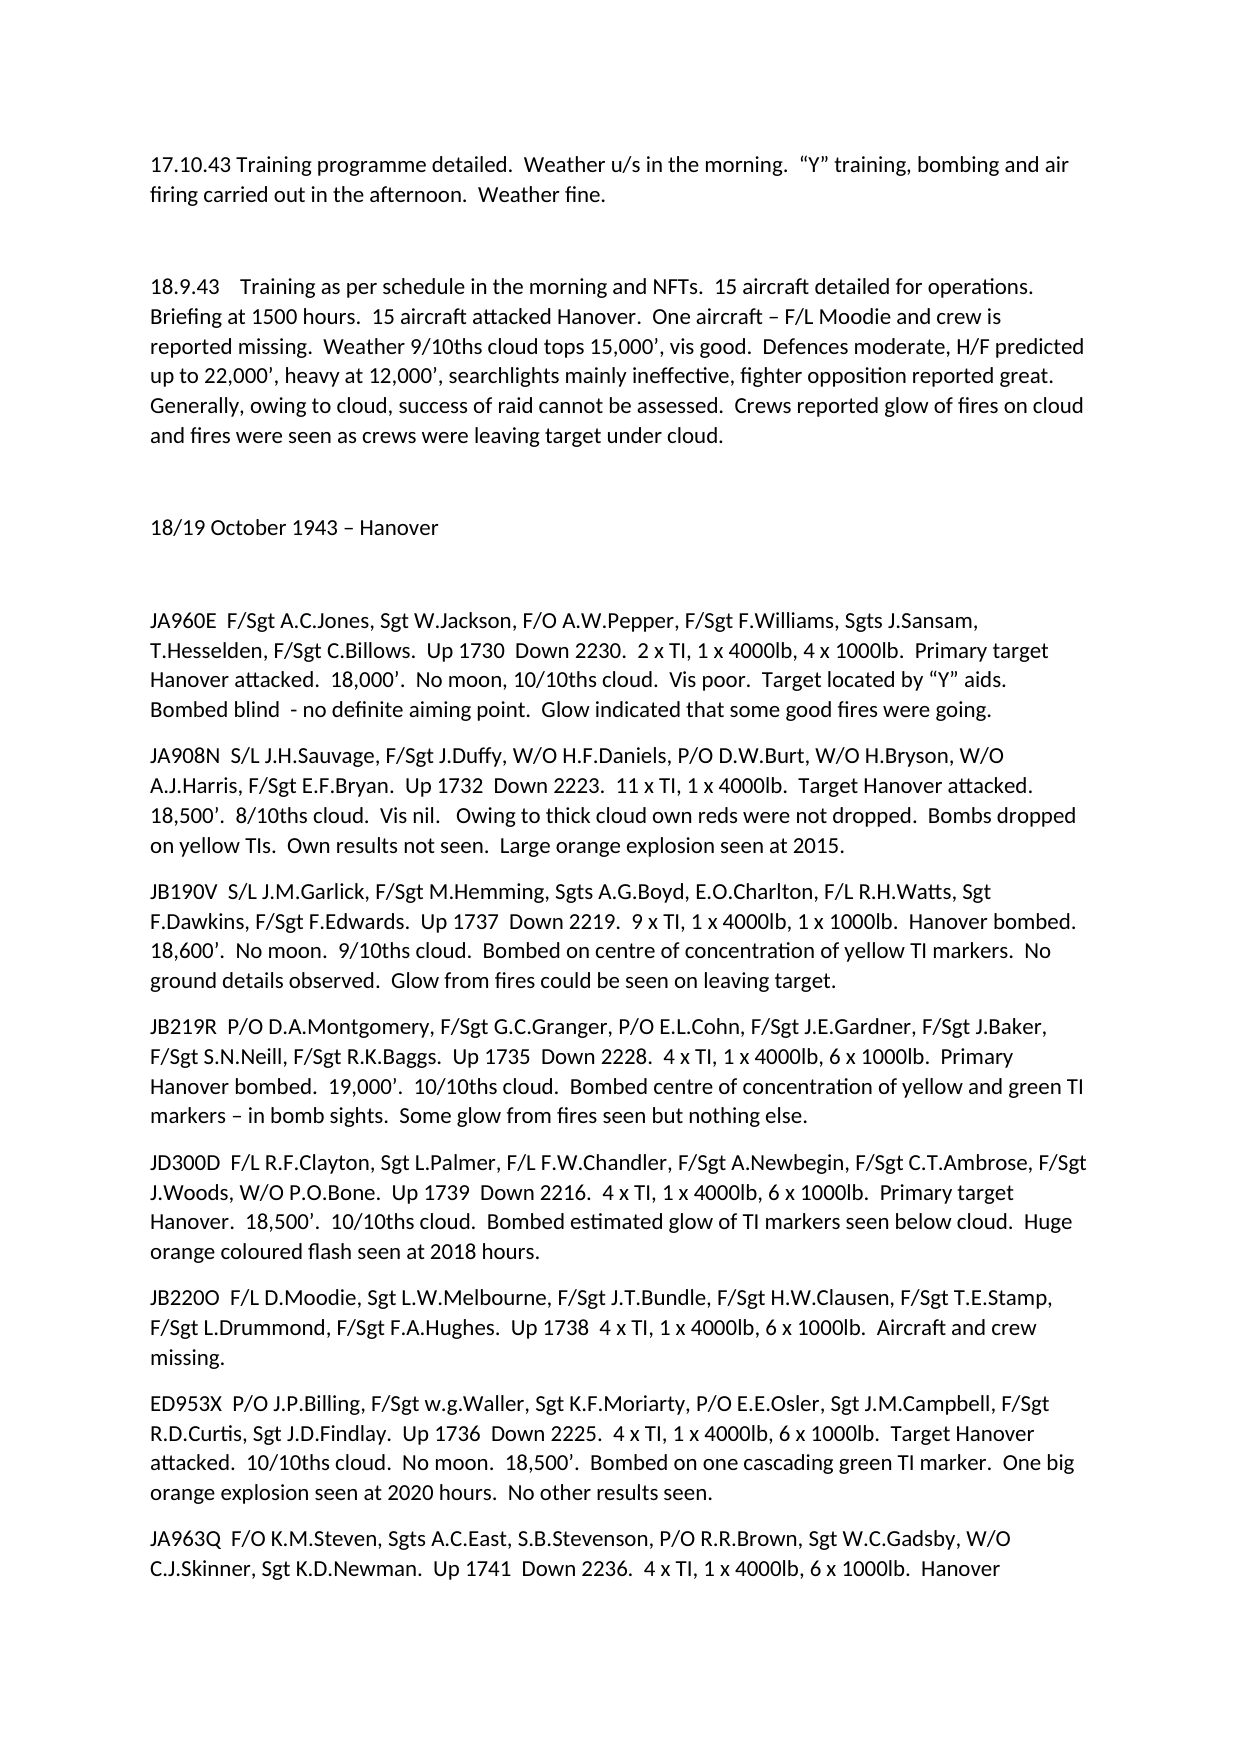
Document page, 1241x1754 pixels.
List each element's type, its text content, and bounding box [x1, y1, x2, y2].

text JA908N S/L J.H.Sauvage, F/Sgt J.Duffy, W/O H.F.Daniels, P/O D.W.Burt, W/O H.Bryson, W/O A.J.Harris, F/Sgt E.F.Bryan. Up 1732 Down 2223. 11 x TI, 1 x 4000lb. Target Hanover attacked. 18,500’. 8/10ths cloud. Vis nil. Owing to thick cloud own reds were not dropped. Bombs dropped on yellow TIs. Own results not seen. Large orange explosion seen at 2015. [150, 742, 1090, 859]
text JA960E F/Sgt A.C.Jones, Sgt W.Jackson, F/O A.W.Pepper, F/Sgt F.Williams, Sgts J.Sansam, T.Hesselden, F/Sgt C.Billows. Up 1730 Down 2230. 2 x TI, 1 x 4000lb, 4 x 1000lb. Primary target Hanover attacked. 18,000’. No moon, 10/10ths cloud. Vis poor. Target located by “Y” aids. Bombed blind - no definite aiming point. Glow indicated that some good fires were going. [150, 606, 1090, 723]
text JB219R P/O D.A.Montgomery, F/Sgt G.C.Granger, P/O E.L.Cohn, F/Sgt J.E.Gardner, F/Sgt J.Baker, F/Sgt S.N.Neill, F/Sgt R.K.Baggs. Up 1735 Down 2228. 4 x TI, 1 x 4000lb, 6 x 1000lb. Primary Hanover bombed. 19,000’. 10/10ths cloud. Bombed centre of concentration of yellow and green TI markers – in bomb sights. Some glow from fires seen but nothing else. [150, 1012, 1090, 1129]
text 17.10.43 Training programme detailed. Weather u/s in the morning. “Y” training, bombing and air firing carried out in the afternoon. Weather fine. [150, 150, 1090, 208]
text JB220O F/L D.Moodie, Sgt L.W.Melbourne, F/Sgt J.T.Bundle, F/Sgt H.W.Clausen, F/Sgt T.E.Stamp, F/Sgt L.Drummond, F/Sgt F.A.Hughes. Up 1738 4 x TI, 1 x 4000lb, 6 x 1000lb. Aircraft and crew missing. [150, 1283, 1090, 1371]
text ED953X P/O J.P.Billing, F/Sgt w.g.Waller, Sgt K.F.Moriarty, P/O E.E.Osler, Sgt J.M.Campbell, F/Sgt R.D.Curtis, Sgt J.D.Findlay. Up 1736 Down 2225. 4 x TI, 1 x 4000lb, 6 x 1000lb. Target Hanover attacked. 10/10ths cloud. No moon. 18,500’. Bombed on one cascading green TI marker. One big orange explosion seen at 2020 hours. No other results seen. [150, 1389, 1090, 1506]
text 18.9.43 Training as per schedule in the morning and NFTs. 15 aircraft detailed for operations. Briefing at 1500 hours. 15 aircraft attacked Hanover. One aircraft – F/L Moodie and crew is reported missing. Weather 9/10ths cloud tops 15,000’, vis good. Defences moderate, H/F predicted up to 22,000’, heavy at 12,000’, searchlights mainly ineffective, fighter opposition reported great. Generally, owing to cloud, success of raid cannot be assessed. Crews reported glow of fires on cloud and fires were seen as crews were leaving target under cloud. [150, 272, 1090, 449]
text 18/19 October 1943 – Hanover [150, 513, 1090, 542]
text JB190V S/L J.M.Garlick, F/Sgt M.Hemming, Sgts A.G.Boyd, E.O.Charlton, F/L R.H.Watts, Sgt F.Dawkins, F/Sgt F.Edwards. Up 1737 Down 2219. 9 x TI, 1 x 4000lb, 1 x 1000lb. Hanover bombed. 18,600’. No moon. 9/10ths cloud. Bombed on centre of concentration of yellow TI markers. No ground details observed. Glow from fires could be seen on leaving target. [150, 877, 1090, 994]
text JD300D F/L R.F.Clayton, Sgt L.Palmer, F/L F.W.Chandler, F/Sgt A.Newbegin, F/Sgt C.T.Ambrose, F/Sgt J.Woods, W/O P.O.Bone. Up 1739 Down 2216. 4 x TI, 1 x 4000lb, 6 x 1000lb. Primary target Hanover. 18,500’. 10/10ths cloud. Bombed estimated glow of TI markers seen below cloud. Huge orange coloured flash seen at 2018 hours. [150, 1148, 1090, 1265]
text JA963Q F/O K.M.Steven, Sgts A.C.East, S.B.Stevenson, P/O R.R.Brown, Sgt W.C.Gadsby, W/O C.J.Skinner, Sgt K.D.Newman. Up 1741 Down 2236. 4 x TI, 1 x 4000lb, 6 x 1000lb. Hanover [150, 1524, 1090, 1582]
